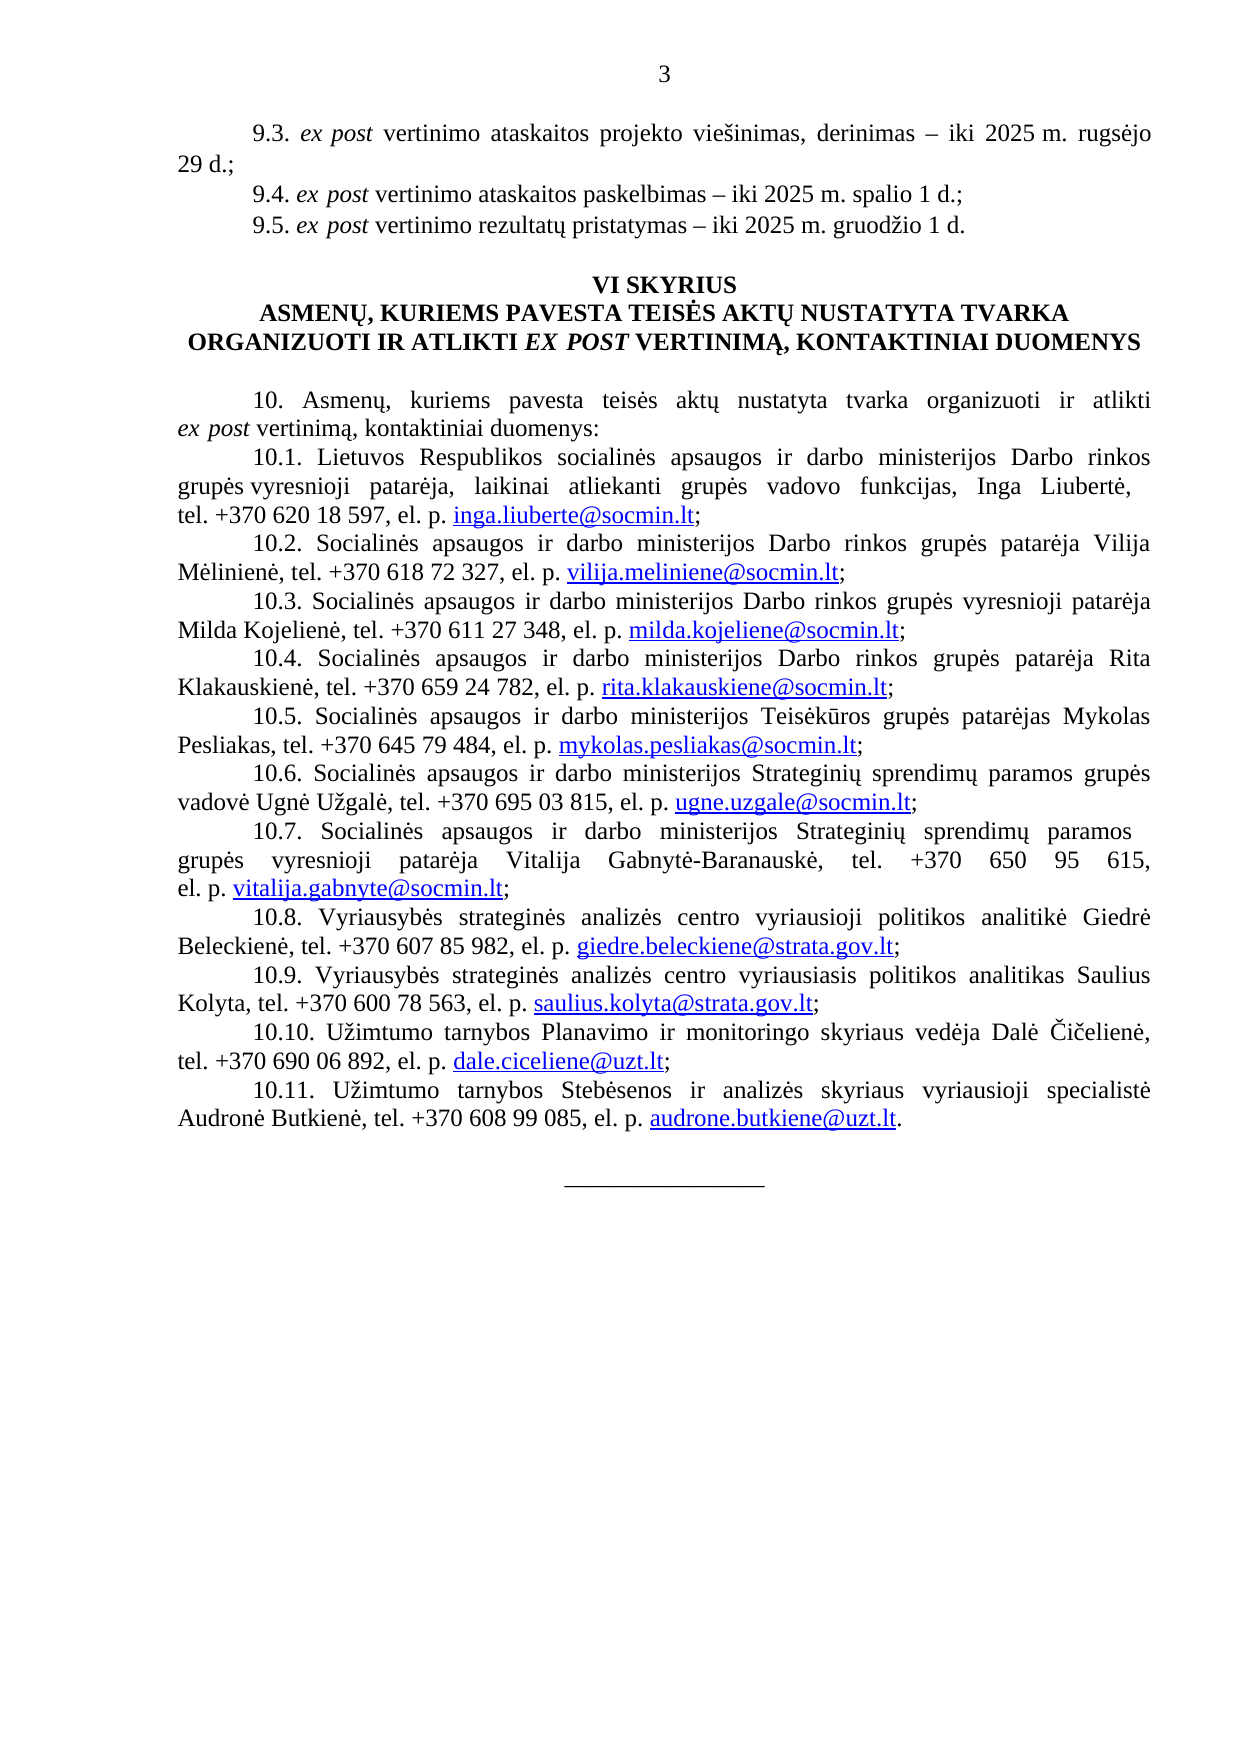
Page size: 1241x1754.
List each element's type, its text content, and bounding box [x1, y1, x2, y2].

text 10.3. Socialinės apsaugos ir darbo ministerijos Darbo rinkos grupės vyresnioji patarėja Milda Kojelienė, tel. +370 611 27 348, el. p. milda.kojeliene@socmin.lt; [177, 586, 1152, 643]
text 10.7. Socialinės apsaugos ir darbo ministerijos Strateginių sprendimų paramos grupės vyresnioji patarėja Vitalija Gabnytė-Baranauskė, tel. +370 650 95 615, el. p. vitalija.gabnyte@socmin.lt; [177, 816, 1152, 902]
text 10.11. Užimtumo tarnybos Stebėsenos ir analizės skyriaus vyriausioji specialistė Audronė Butkienė, tel. +370 608 99 085, el. p. audrone.butkiene@uzt.lt. [177, 1075, 1152, 1132]
text 10.6. Socialinės apsaugos ir darbo ministerijos Strateginių sprendimų paramos grupės vadovė Ugnė Užgalė, tel. +370 695 03 815, el. p. ugne.uzgale@socmin.lt; [177, 758, 1152, 816]
text 10.8. Vyriausybės strateginės analizės centro vyriausioji politikos analitikė Giedrė Beleckienė, tel. +370 607 85 982, el. p. giedre.beleckiene@strata.gov.lt; [177, 902, 1152, 960]
text VI SKYRIUS [177, 270, 1152, 298]
text 9.5. ex post vertinimo rezultatų pristatymas – iki 2025 m. gruodžio 1 d. [177, 210, 1152, 239]
text 9.3. ex post vertinimo ataskaitos projekto viešinimas, derinimas – iki 2025 m. rugsėjo 29 d.; [177, 118, 1152, 178]
text 10.10. Užimtumo tarnybos Planavimo ir monitoringo skyriaus vedėja Dalė Čičelienė, tel. +370 690 06 892, el. p. dale.ciceliene@uzt.lt; [177, 1017, 1152, 1075]
text 10.9. Vyriausybės strateginės analizės centro vyriausiasis politikos analitikas Saulius Kolyta, tel. +370 600 78 563, el. p. saulius.kolyta@strata.gov.lt; [177, 960, 1152, 1017]
text ________________ [177, 1161, 1152, 1190]
text 10.2. Socialinės apsaugos ir darbo ministerijos Darbo rinkos grupės patarėja Vilija Mėlinienė, tel. +370 618 72 327, el. p. vilija.meliniene@socmin.lt; [177, 528, 1152, 586]
text 10.4. Socialinės apsaugos ir darbo ministerijos Darbo rinkos grupės patarėja Rita Klakauskienė, tel. +370 659 24 782, el. p. rita.klakauskiene@socmin.lt; [177, 643, 1152, 701]
text ASMENŲ, KURIEMS PAVESTA TEISĖS AKTŲ NUSTATYTA TVARKA ORGANIZUOTI IR ATLIKTI EX POST VERTINIMĄ, KONTAKTINIAI DUOMENYS [177, 298, 1152, 356]
text 10.5. Socialinės apsaugos ir darbo ministerijos Teisėkūros grupės patarėjas Mykolas Pesliakas, tel. +370 645 79 484, el. p. mykolas.pesliakas@socmin.lt; [177, 701, 1152, 758]
text 10. Asmenų, kuriems pavesta teisės aktų nustatyta tvarka organizuoti ir atlikti ex post vertinimą, kontaktiniai duomenys: [177, 385, 1152, 442]
text 9.4. ex post vertinimo ataskaitos paskelbimas – iki 2025 m. spalio 1 d.; [177, 179, 1152, 208]
text 10.1. Lietuvos Respublikos socialinės apsaugos ir darbo ministerijos Darbo rinkos grupės vyresnioji patarėja, laikinai atliekanti grupės vadovo funkcijas, Inga Liubertė, tel. +370 620 18 597, el. p. inga.liuberte@socmin.lt; [177, 442, 1152, 528]
